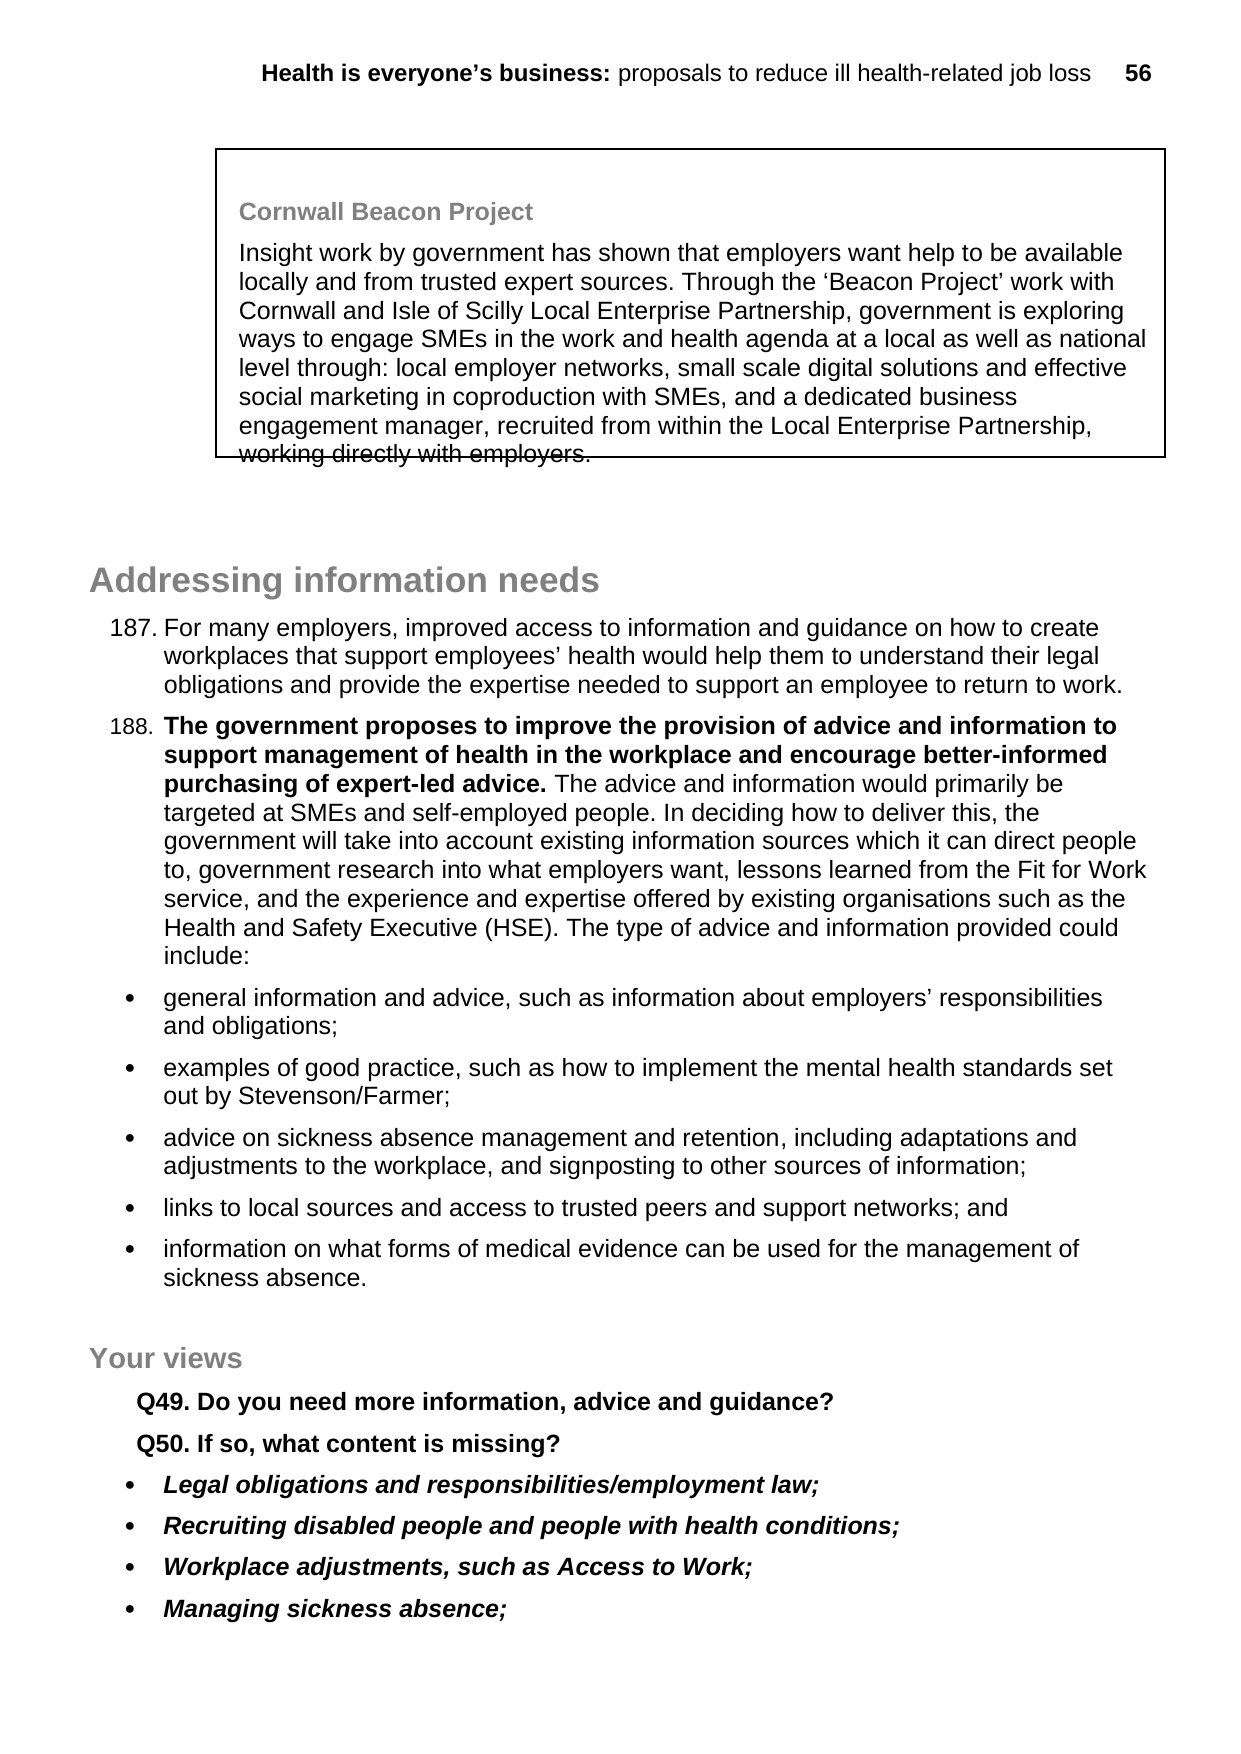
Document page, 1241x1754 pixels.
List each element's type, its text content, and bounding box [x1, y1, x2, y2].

text Insight work by government has shown that employers want help to be available locally and from trusted expert sources. Through the ‘Beacon Project’ work with Cornwall and Isle of Scilly Local Enterprise Partnership, government is exploring ways to engage SMEs in the work and health agenda at a local as well as national level through: local employer networks, small scale digital solutions and effective social marketing in coproduction with SMEs, and a dedicated business engagement manager, recruited from within the Local Enterprise Partnership, working directly with employers. [239, 238, 1152, 456]
list Recruiting disabled people and people with health conditions; [126, 1511, 1152, 1540]
list information on what forms of medical evidence can be used for the management of sickness absence. [126, 1234, 1152, 1291]
subtitle Addressing information needs [89, 559, 1152, 600]
text Q49. Do you need more information, advice and guidance? [136, 1387, 1152, 1416]
list links to local sources and access to trusted peers and support networks; and [126, 1193, 1152, 1221]
list Managing sickness absence; [126, 1594, 1152, 1622]
list The government proposes to improve the provision of advice and information to support management of health in the workplace and encourage better-informed purchasing of expert-led advice. The advice and information would primarily be targeted at SMEs and self-employed people. In deciding how to deliver this, the government will take into account existing information sources which it can direct people to, government research into what employers want, lessons learned from the Fit for Work service, and the experience and expertise offered by existing organisations such as the Health and Safety Executive (HSE). The type of advice and information provided could include: [109, 711, 1152, 970]
list Legal obligations and responsibilities/employment law; [126, 1470, 1152, 1499]
list general information and advice, such as information about employers’ responsibilities and obligations; [126, 983, 1152, 1040]
list examples of good practice, such as how to implement the mental health standards set out by Stevenson/Farmer; [126, 1053, 1152, 1110]
list For many employers, improved access to information and guidance on how to create workplaces that support employees’ health would help them to understand their legal obligations and provide the expertise needed to support an employee to return to work. [109, 613, 1152, 699]
subtitle Cornwall Beacon Project [239, 197, 1152, 226]
list Workplace adjustments, such as Access to Work; [126, 1552, 1152, 1581]
text Q50. If so, what content is missing? [136, 1429, 1152, 1457]
subtitle Your views [89, 1341, 1152, 1375]
list advice on sickness absence management and retention, including adaptations and adjustments to the workplace, and signposting to other sources of information; [126, 1123, 1152, 1180]
